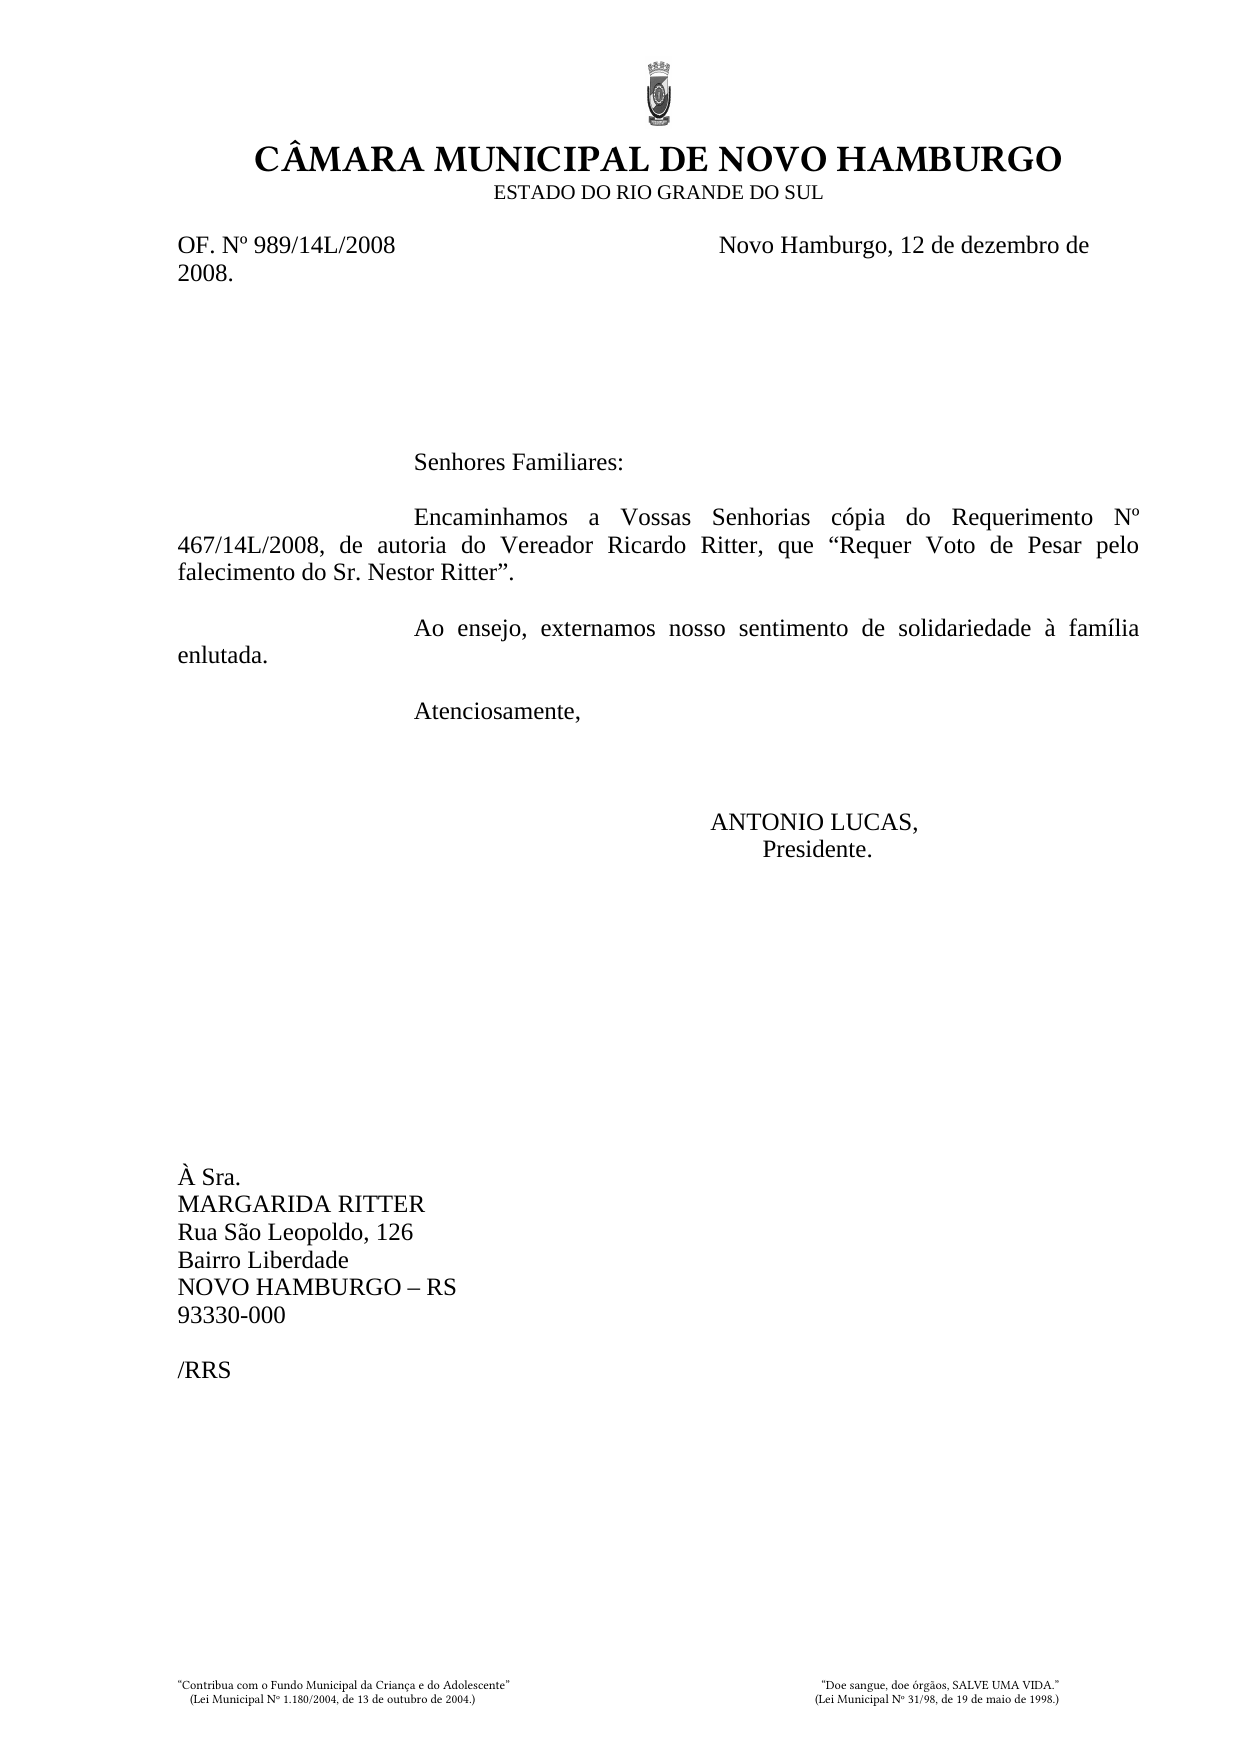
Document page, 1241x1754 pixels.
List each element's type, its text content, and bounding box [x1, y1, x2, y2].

text Ao ensejo, externamos nosso sentimento de solidariedade à família enlutada. [177, 614, 1140, 669]
text Rua São Leopoldo, 126 [177, 1218, 1140, 1246]
text À Sra. [177, 1163, 1140, 1190]
text ANTONIO LUCAS, [489, 808, 1140, 836]
text NOVO HAMBURGO – RS [177, 1273, 1140, 1301]
text MARGARIDA RITTER [177, 1190, 1140, 1218]
text Bairro Liberdade [177, 1246, 1140, 1273]
text 93330-000 [177, 1301, 1140, 1329]
text Encaminhamos a Vossas Senhorias cópia do Requerimento Nº 467/14L/2008, de autoria do Vereador Ricardo Ritter, que “Requer Voto de Pesar pelo falecimento do Sr. Nestor Ritter”. [177, 503, 1140, 586]
text Presidente. [489, 836, 1140, 863]
text /RRS [177, 1357, 1140, 1384]
text Senhores Familiares: [177, 448, 1140, 475]
text Atenciosamente, [177, 697, 1140, 725]
text OF. Nº 989/14L/2008 Novo Hamburgo, 12 de dezembro de 2008. [177, 231, 1140, 314]
